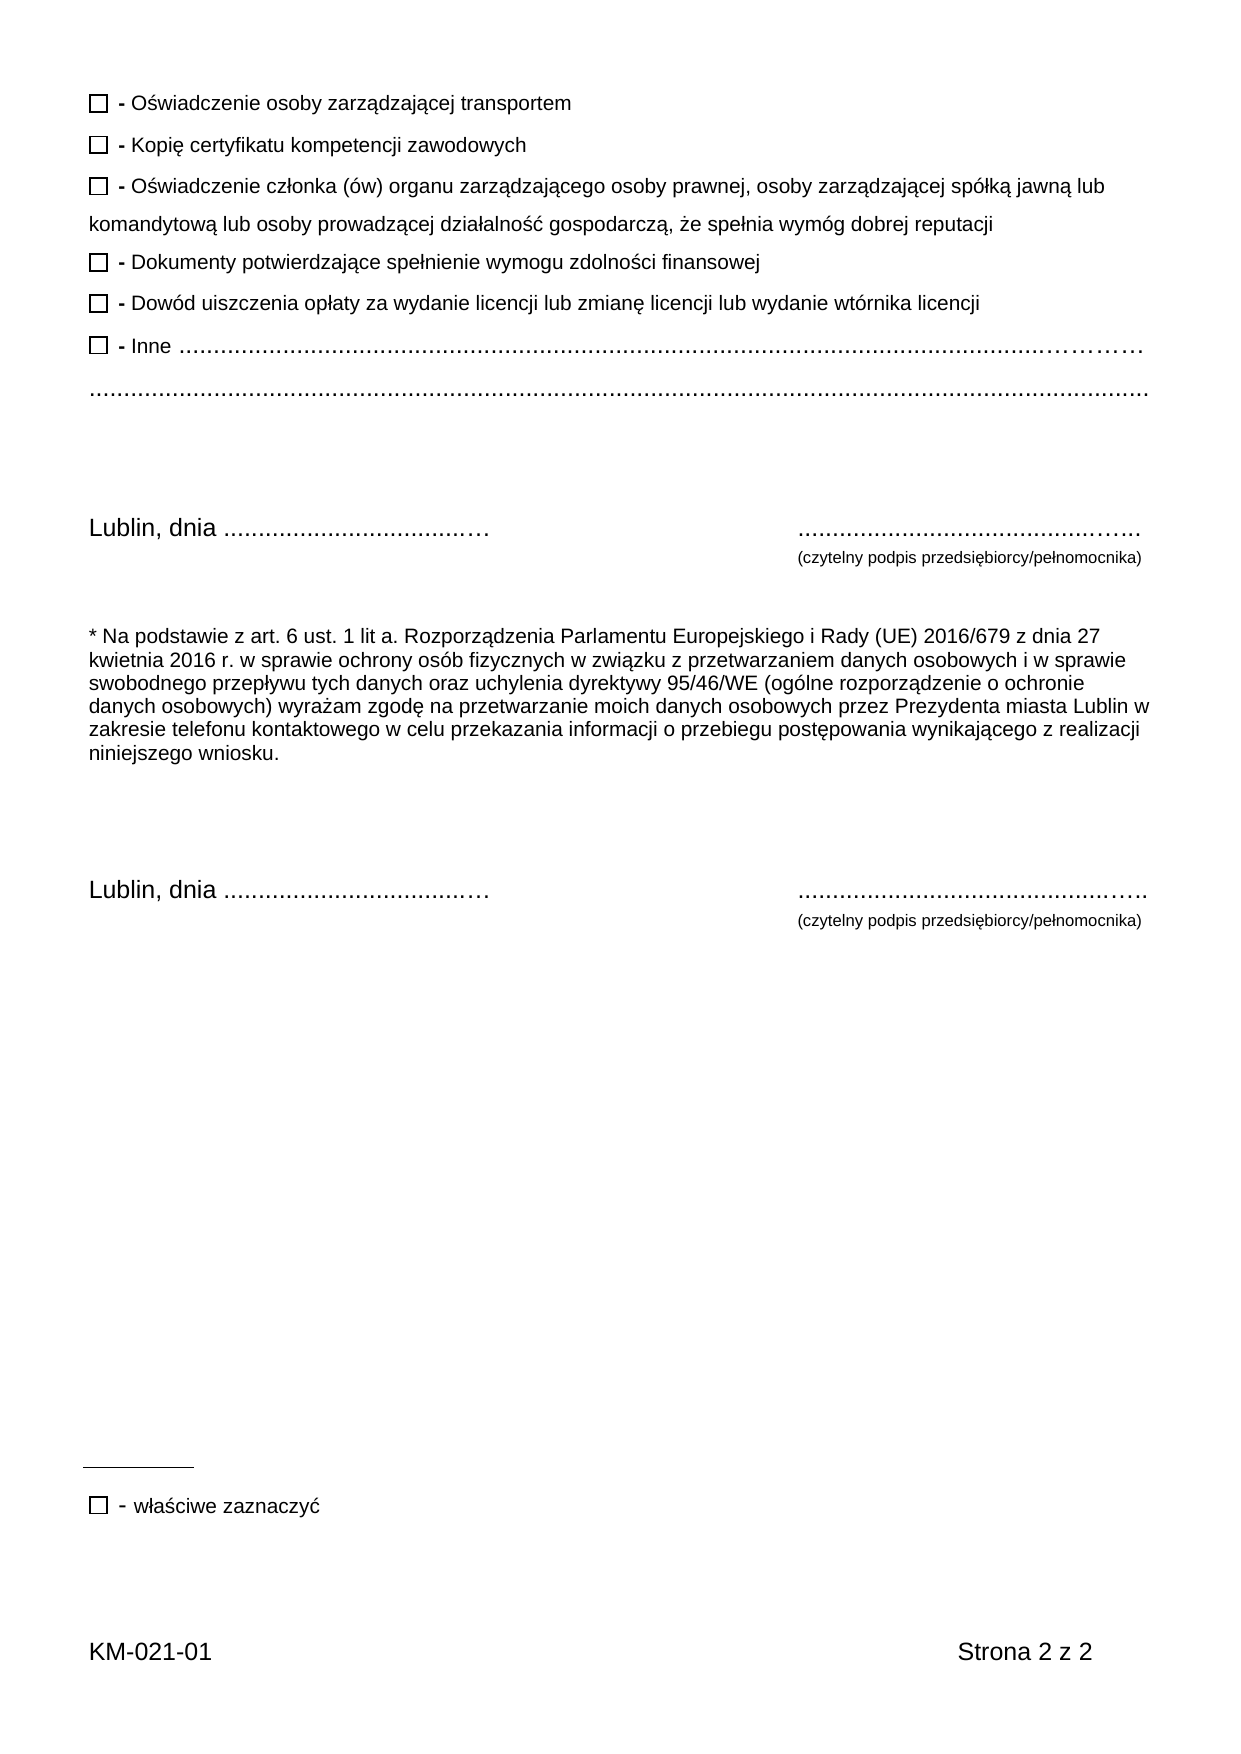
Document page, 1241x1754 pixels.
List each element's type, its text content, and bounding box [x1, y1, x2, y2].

text Lublin, dnia ...................................… .............................................….. (czytelny podpis przedsiębiorcy/pełnomocnika) [88, 876, 1152, 960]
text * Na podstawie z art. 6 ust. 1 lit a. Rozporządzenia Parlamentu Europejskiego i Rady (UE) 2016/679 z dnia 27 kwietnia 2016 r. w sprawie ochrony osób fizycznych w związku z przetwarzaniem danych osobowych i w sprawie swobodnego przepływu tych danych oraz uchylenia dyrektywy 95/46/WE (ogólne rozporządzenie o ochronie danych osobowych) wyrażam zgodę na przetwarzanie moich danych osobowych przez Prezydenta miasta Lublin w zakresie telefonu kontaktowego w celu przekazania informacji o przebiegu postępowania wynikającego z realizacji niniejszego wniosku. [88, 625, 1152, 764]
text Lublin, dnia ...................................… ...........................................…... (czytelny podpis przedsiębiorcy/pełnomocnika) [88, 513, 1152, 597]
text - właściwe zaznaczyć [118, 1490, 1152, 1520]
text - Oświadczenie osoby zarządzającej transportem - Kopię certyfikatu kompetencji zawodowych - Oświadczenie członka (ów) organu zarządzającego osoby prawnej, osoby zarządzającej spółką jawną lub komandytową lub osoby prowadzącej działalność gospodarczą, że spełnia wymóg dobrej reputacji - Dokumenty potwierdzające spełnienie wymogu zdolności finansowej - Dowód uiszczenia opłaty za wydanie licencji lub zmianę licencji lub wydanie wtórnika licencji - Inne .............................................................................................................................………… ......................................................................................................................................................... [88, 88, 1152, 402]
